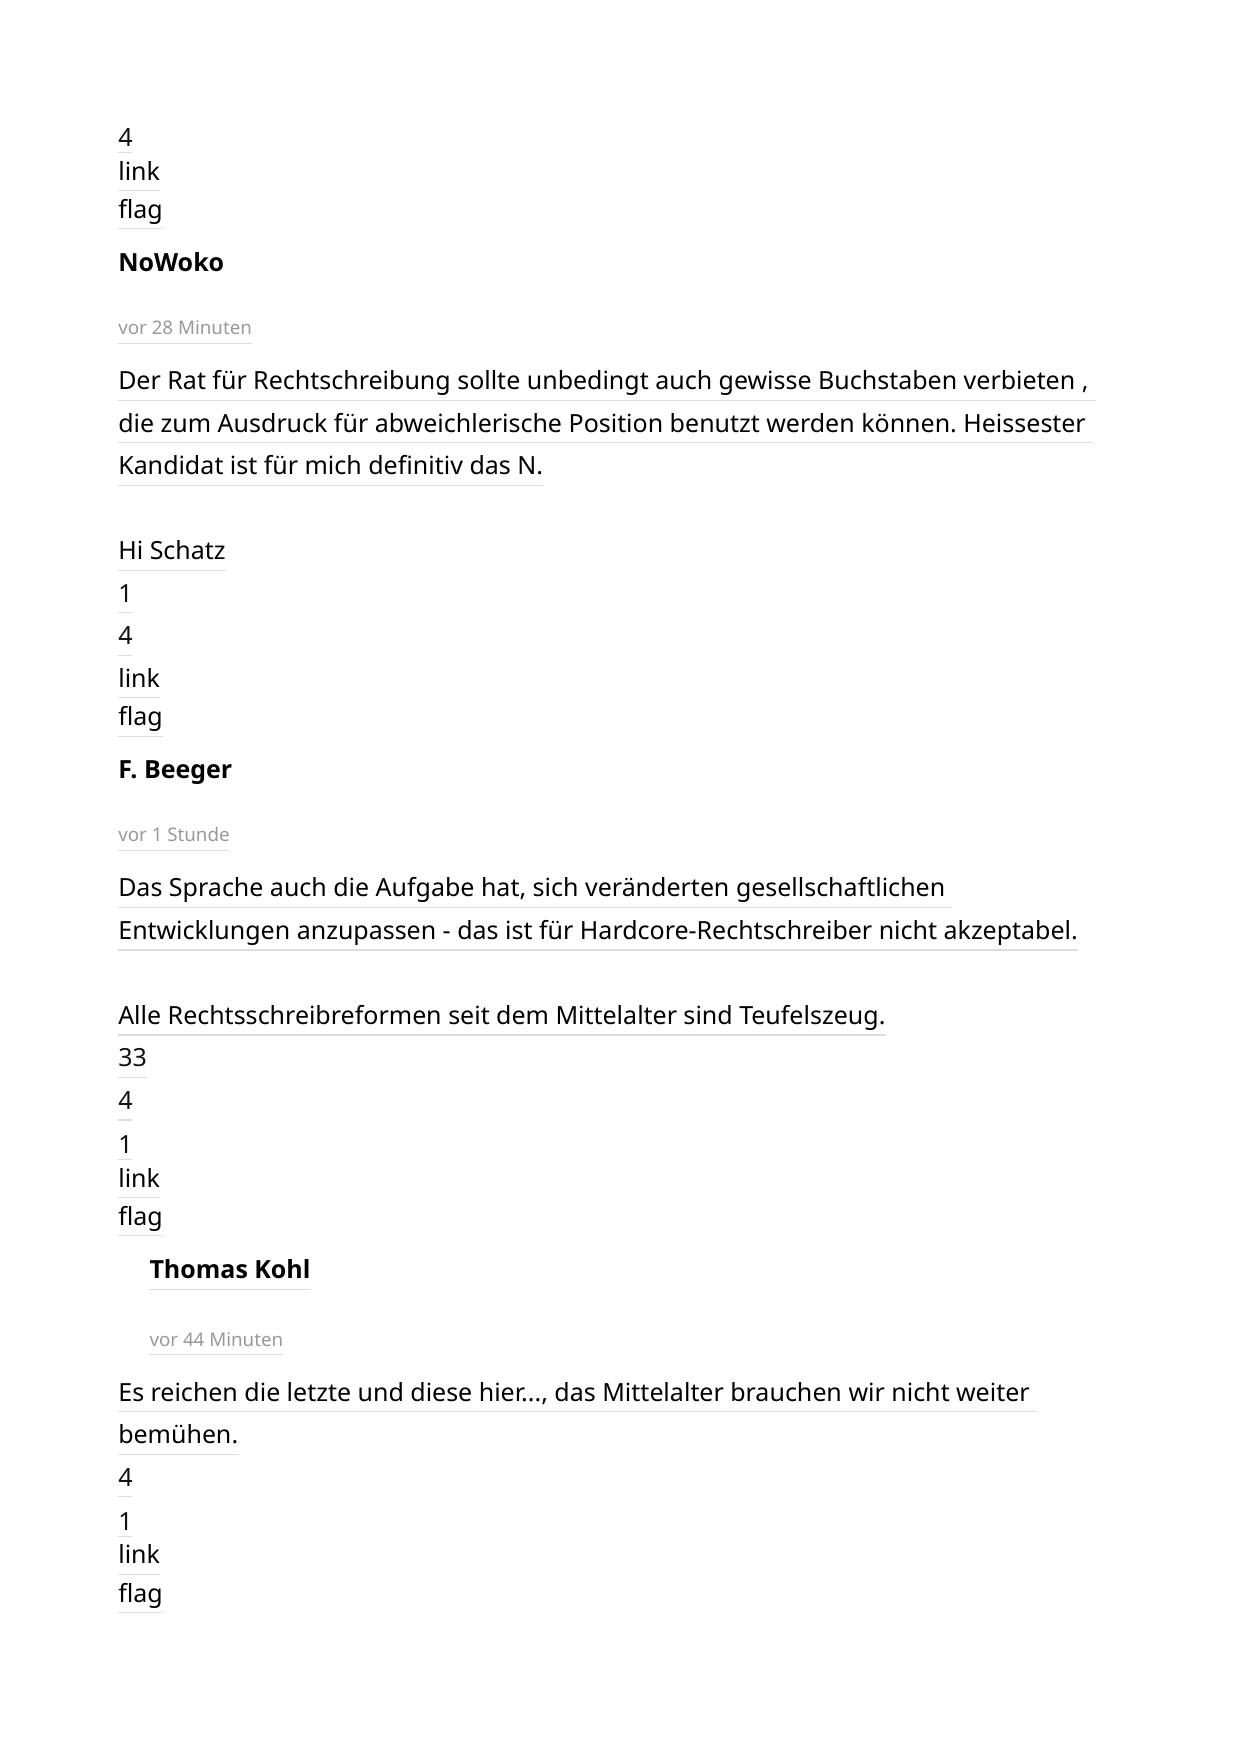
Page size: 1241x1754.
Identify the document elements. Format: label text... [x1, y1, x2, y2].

text vor 28 Minuten [118, 314, 1117, 344]
text NoWoko [118, 245, 1122, 279]
text Der Rat für Rechtschreibung sollte unbedingt auch gewisse Buchstaben verbieten , die zum Ausdruck für abweichlerische Position benutzt werden können. Heissester Kandidat ist für mich definitiv das N. Hi Schatz [118, 363, 1122, 571]
text Das Sprache auch die Aufgabe hat, sich veränderten gesellschaftlichen Entwicklungen anzupassen - das ist für Hardcore-Rechtschreiber nicht akzeptabel. Alle Rechtsschreibreformen seit dem Mittelalter sind Teufelszeug. [118, 870, 1122, 1036]
text flag [118, 1575, 1122, 1613]
text 4 [118, 618, 1122, 656]
text link [118, 153, 1122, 191]
text link [118, 661, 1122, 698]
text 4 [118, 1083, 1122, 1121]
text 1 [118, 1125, 1122, 1160]
text 4 [118, 118, 1122, 153]
text vor 1 Stunde [118, 822, 1117, 851]
text 4 [118, 1459, 1122, 1497]
text flag [118, 698, 1122, 737]
text 1 [118, 576, 1122, 613]
text flag [118, 191, 1122, 229]
text Thomas Kohl [149, 1252, 1122, 1290]
text 33 [118, 1040, 1122, 1078]
text flag [118, 1198, 1122, 1236]
text Es reichen die letzte und diese hier..., das Mittelalter brauchen wir nicht weiter bemühen. [118, 1374, 1122, 1455]
text 1 [118, 1502, 1122, 1537]
text link [118, 1537, 1122, 1575]
text link [118, 1160, 1122, 1198]
text F. Beeger [118, 752, 1122, 786]
text vor 44 Minuten [149, 1326, 1117, 1355]
